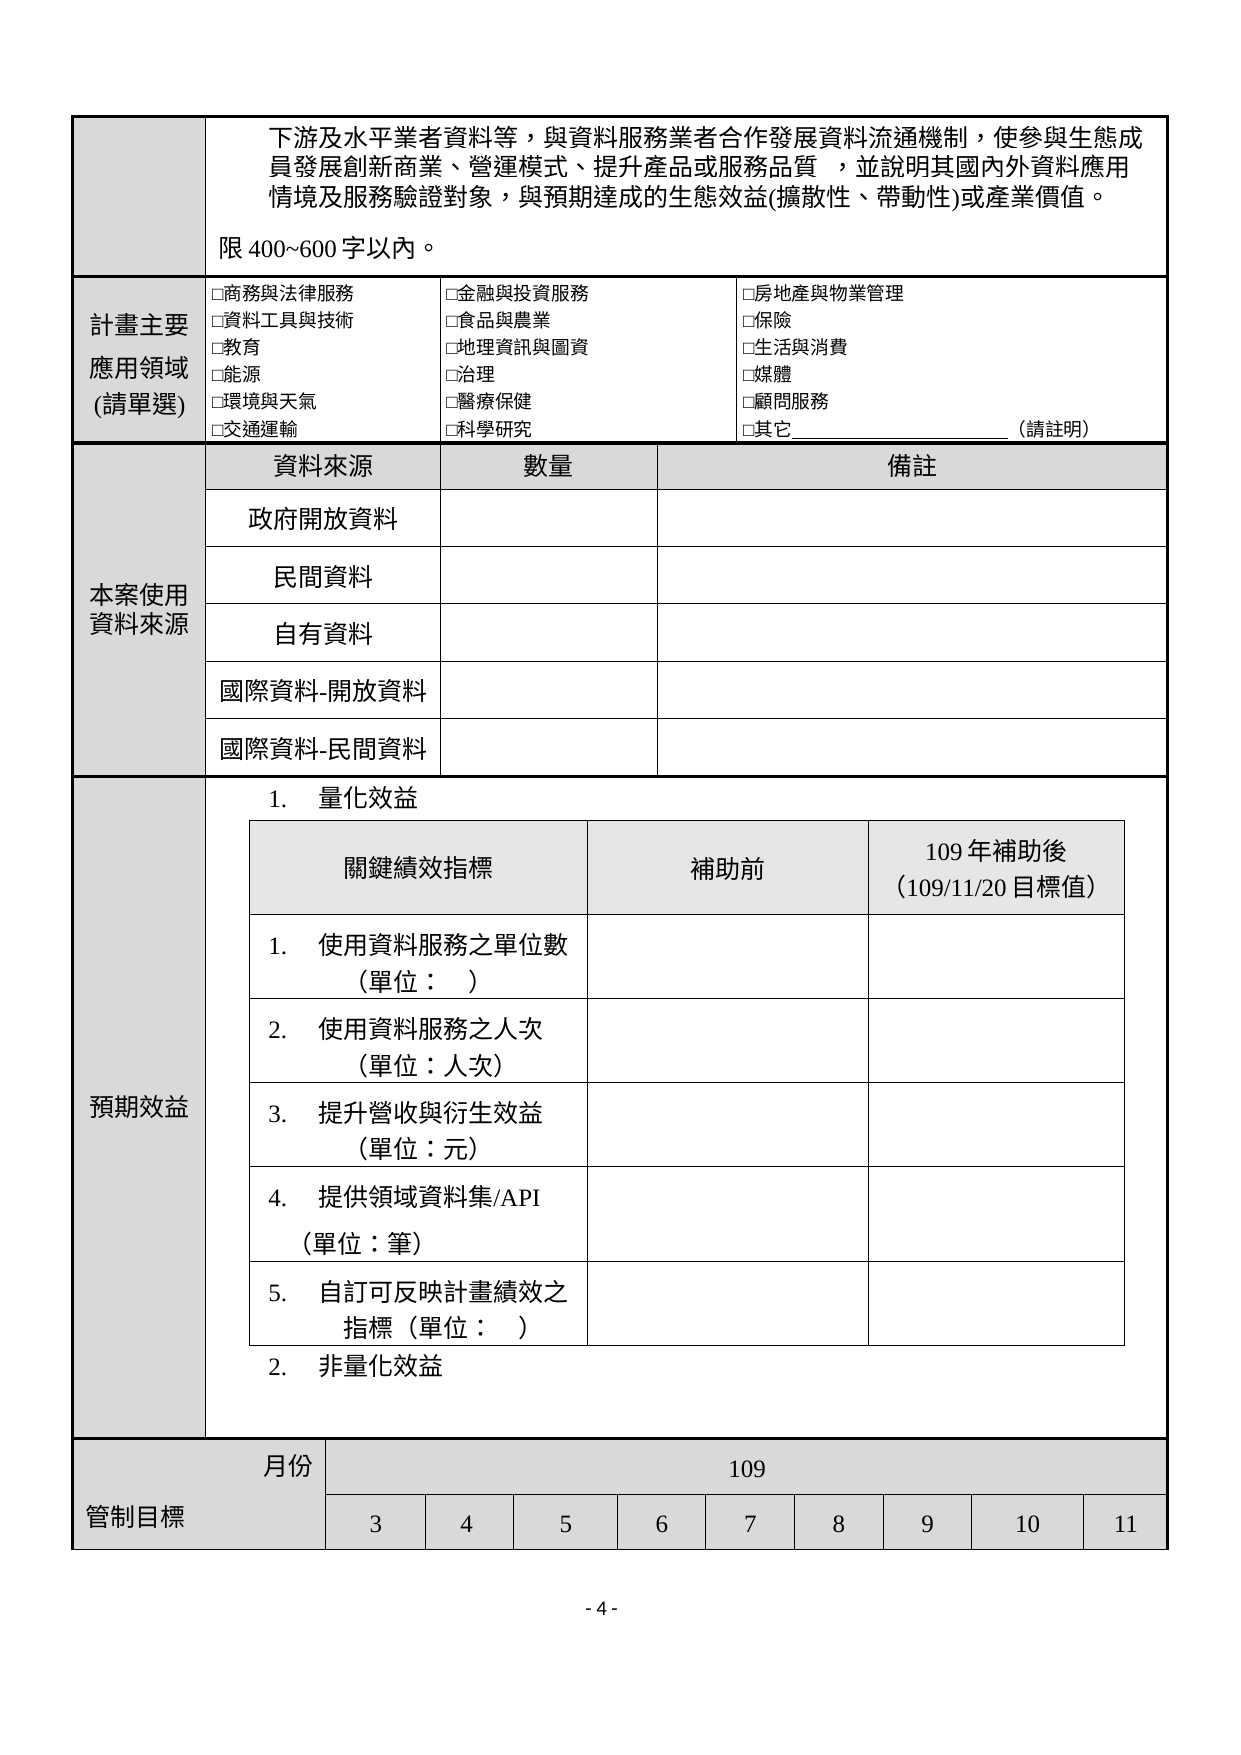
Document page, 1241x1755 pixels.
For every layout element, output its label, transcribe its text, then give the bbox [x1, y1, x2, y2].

table_cell 預期效益 [74, 778, 205, 1437]
table_cell 本案使用資料來源 [74, 445, 205, 775]
table_cell 國際資料-民間資料 [206, 719, 440, 775]
table_cell [869, 1262, 1124, 1344]
table_cell [74, 118, 205, 275]
table_cell 自訂可反映計畫績效之指標（單位： ） [250, 1262, 587, 1344]
table_cell [588, 1167, 868, 1261]
table_cell □房地產與物業管理 □保險 □生活與消費 □媒體 □顧問服務 □其它 （請註明） [737, 278, 1166, 441]
table_cell [658, 719, 1166, 775]
table_cell [658, 604, 1166, 661]
table_cell □金融與投資服務 □食品與農業 □地理資訊與圖資 □治理 □醫療保健 □科學研究 [441, 278, 736, 441]
table_cell 6 [618, 1495, 705, 1549]
table_cell 自有資料 [206, 604, 440, 661]
table_cell □商務與法律服務 □資料工具與技術 □教育 □能源 □環境與天氣 □交通運輸 [206, 278, 440, 441]
table_cell 11 [1084, 1495, 1166, 1549]
table_cell [869, 1167, 1124, 1261]
table_cell 提供領域資料集/API （單位：筆） [250, 1167, 587, 1261]
table_cell 使用資料服務之人次（單位：人次） [250, 999, 587, 1082]
table_cell [441, 662, 657, 718]
table_cell 數量 [441, 445, 657, 489]
table_cell [658, 547, 1166, 603]
table_cell [588, 1262, 868, 1344]
table_cell 民間資料 [206, 547, 440, 603]
table_cell [441, 604, 657, 661]
table_cell 109 [326, 1440, 1166, 1494]
table_cell 使用資料服務之單位數（單位： ） [250, 915, 587, 998]
table_cell 3 [326, 1495, 425, 1549]
table_cell 7 [706, 1495, 794, 1549]
table_cell [441, 719, 657, 775]
table_cell [869, 999, 1124, 1082]
table_cell 5 [514, 1495, 617, 1549]
table_cell 4 [426, 1495, 513, 1549]
table_header 關鍵績效指標 [250, 821, 587, 914]
table_cell 10 [972, 1495, 1083, 1549]
table_cell [441, 490, 657, 546]
table_cell 量化效益 非量化效益 [206, 778, 1166, 1437]
table_cell 月份 管制目標 [74, 1440, 325, 1549]
table_cell 下游及水平業者資料等，與資料服務業者合作發展資料流通機制，使參與生態成員發展創新商業、營運模式、提升產品或服務品質 ，並說明其國內外資料應用情境及服務驗證對象，與預期達成的生態效益(擴散性、帶動性)或產業價值。 限400~600字以內。 [206, 118, 1166, 275]
table_cell 備註 [658, 445, 1166, 489]
table_cell 8 [795, 1495, 883, 1549]
table_cell 9 [884, 1495, 971, 1549]
table_cell [588, 1083, 868, 1166]
table_cell 政府開放資料 [206, 490, 440, 546]
table_cell 提升營收與衍生效益（單位：元） [250, 1083, 587, 1166]
table_header 補助前 [588, 821, 868, 914]
table_cell [588, 915, 868, 998]
table_cell 資料來源 [206, 445, 440, 489]
table_cell [658, 490, 1166, 546]
table_cell [658, 662, 1166, 718]
table_header 109年補助後 （109/11/20目標值） [869, 821, 1124, 914]
table_cell [441, 547, 657, 603]
table_cell [869, 1083, 1124, 1166]
table_cell 計畫主要 應用領域 (請單選) [74, 278, 205, 441]
table_cell 國際資料-開放資料 [206, 662, 440, 718]
table_cell [869, 915, 1124, 998]
table_cell [588, 999, 868, 1082]
